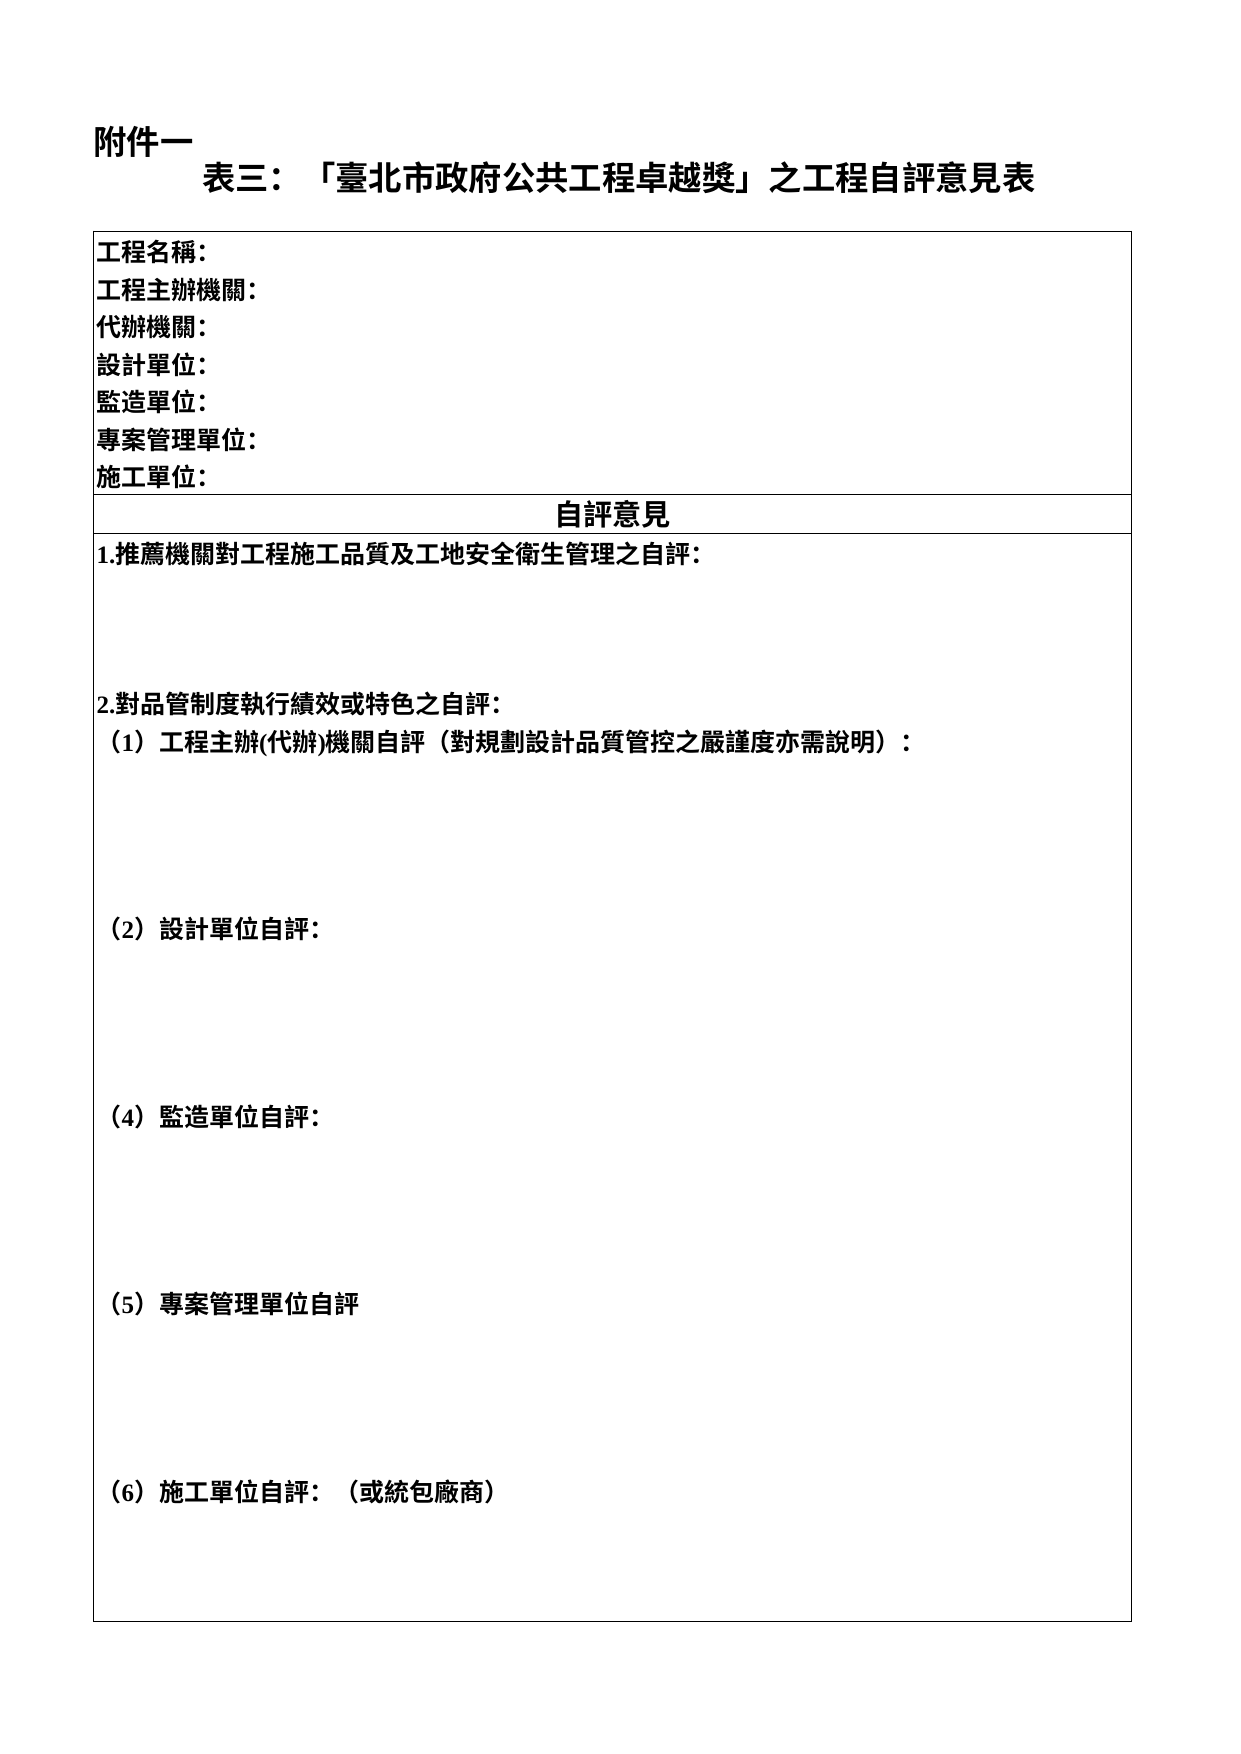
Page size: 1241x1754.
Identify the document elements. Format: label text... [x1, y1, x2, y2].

table_cell 自評意見 [94, 495, 1131, 533]
table_header 工程名稱： 工程主辦機關： 代辦機關： 設計單位： 監造單位： 專案管理單位： 施工單位： [94, 232, 1131, 494]
table_cell 1.推薦機關對工程施工品質及工地安全衛生管理之自評： 2.對品管制度執行績效或特色之自評： （1）工程主辦(代辦)機關自評（對規劃設計品質管控之嚴謹度亦需說明）： （2）設計單位自評： （4）監造單位自評： （5）專案管理單位自評 （6）施工單位自評：（或統包廠商） [94, 534, 1131, 1621]
text 表三：「臺北市政府公共工程卓越獎」之工程自評意見表 [16, 164, 1222, 197]
text 附件一 [53, 118, 1184, 164]
